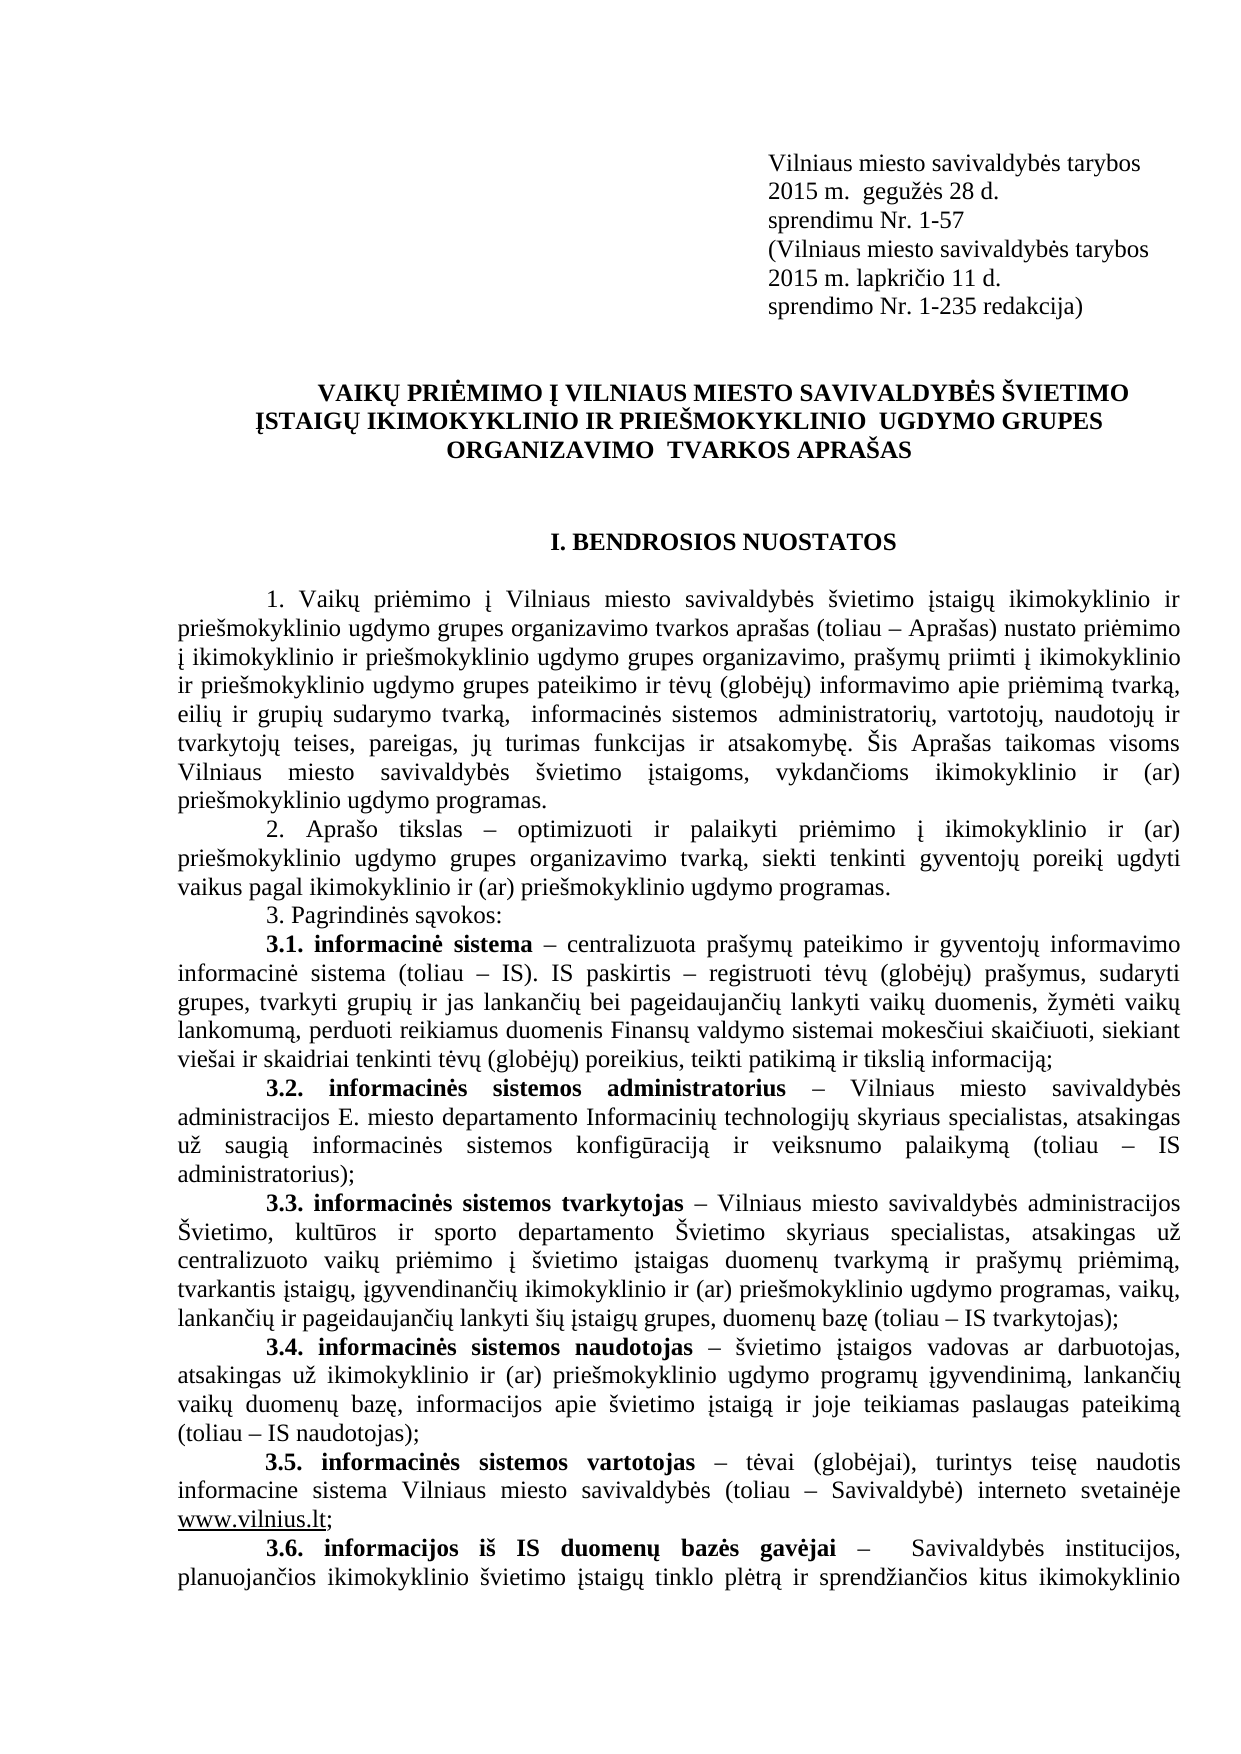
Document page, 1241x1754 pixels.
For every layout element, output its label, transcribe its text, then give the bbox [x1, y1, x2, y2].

text 2015 m. lapkričio 11 d. [177, 263, 1181, 291]
text 1. Vaikų priėmimo į Vilniaus miesto savivaldybės švietimo įstaigų ikimokyklinio ir priešmokyklinio ugdymo grupes organizavimo tvarkos aprašas (toliau – Aprašas) nustato priėmimo į ikimokyklinio ir priešmokyklinio ugdymo grupes organizavimo, prašymų priimti į ikimokyklinio ir priešmokyklinio ugdymo grupes pateikimo ir tėvų (globėjų) informavimo apie priėmimą tvarką, eilių ir grupių sudarymo tvarką, informacinės sistemos administratorių, vartotojų, naudotojų ir tvarkytojų teises, pareigas, jų turimas funkcijas ir atsakomybę. Šis Aprašas taikomas visoms Vilniaus miesto savivaldybės švietimo įstaigoms, vykdančioms ikimokyklinio ir (ar) priešmokyklinio ugdymo programas. [177, 584, 1181, 814]
text 2. Aprašo tikslas – optimizuoti ir palaikyti priėmimo į ikimokyklinio ir (ar) priešmokyklinio ugdymo grupes organizavimo tvarką, siekti tenkinti gyventojų poreikį ugdyti vaikus pagal ikimokyklinio ir (ar) priešmokyklinio ugdymo programas. [177, 814, 1181, 900]
text sprendimo Nr. 1-235 redakcija) [177, 291, 1181, 320]
text 3.3. informacinės sistemos tvarkytojas – Vilniaus miesto savivaldybės administracijos Švietimo, kultūros ir sporto departamento Švietimo skyriaus specialistas, atsakingas už centralizuoto vaikų priėmimo į švietimo įstaigas duomenų tvarkymą ir prašymų priėmimą, tvarkantis įstaigų, įgyvendinančių ikimokyklinio ir (ar) priešmokyklinio ugdymo programas, vaikų, lankančių ir pageidaujančių lankyti šių įstaigų grupes, duomenų bazę (toliau – IS tvarkytojas); [177, 1188, 1181, 1332]
text 2015 m. gegužės 28 d. [177, 176, 1181, 205]
text 3.1. informacinė sistema – centralizuota prašymų pateikimo ir gyventojų informavimo informacinė sistema (toliau – IS). IS paskirtis – registruoti tėvų (globėjų) prašymus, sudaryti grupes, tvarkyti grupių ir jas lankančių bei pageidaujančių lankyti vaikų duomenis, žymėti vaikų lankomumą, perduoti reikiamus duomenis Finansų valdymo sistemai mokesčiui skaičiuoti, siekiant viešai ir skaidriai tenkinti tėvų (globėjų) poreikius, teikti patikimą ir tikslią informaciją; [177, 929, 1181, 1073]
text (Vilniaus miesto savivaldybės tarybos [177, 234, 1181, 263]
text I. BENDROSIOS NUOSTATOS [177, 527, 1181, 555]
text 3. Pagrindinės sąvokos: [177, 900, 1181, 929]
text VAIKŲ PRIĖMIMO Į VILNIAUS MIESTO SAVIVALDYBĖS ŠVIETIMO ĮSTAIGŲ IKIMOKYKLINIO IR PRIEŠMOKYKLINIO UGDYMO GRUPES ORGANIZAVIMO TVARKOS APRAŠAS [177, 378, 1181, 464]
text 3.5. informacinės sistemos vartotojas – tėvai (globėjai), turintys teisę naudotis informacine sistema Vilniaus miesto savivaldybės (toliau – Savivaldybė) interneto svetainėje www.vilnius.lt; [177, 1447, 1181, 1533]
text 3.6. informacijos iš IS duomenų bazės gavėjai – Savivaldybės institucijos, planuojančios ikimokyklinio švietimo įstaigų tinklo plėtrą ir sprendžiančios kitus ikimokyklinio [177, 1533, 1181, 1590]
text sprendimu Nr. 1-57 [177, 205, 1181, 234]
text Vilniaus miesto savivaldybės tarybos [177, 148, 1181, 176]
text 3.2. informacinės sistemos administratorius – Vilniaus miesto savivaldybės administracijos E. miesto departamento Informacinių technologijų skyriaus specialistas, atsakingas už saugią informacinės sistemos konfigūraciją ir veiksnumo palaikymą (toliau – IS administratorius); [177, 1073, 1181, 1188]
text 3.4. informacinės sistemos naudotojas – švietimo įstaigos vadovas ar darbuotojas, atsakingas už ikimokyklinio ir (ar) priešmokyklinio ugdymo programų įgyvendinimą, lankančių vaikų duomenų bazę, informacijos apie švietimo įstaigą ir joje teikiamas paslaugas pateikimą (toliau – IS naudotojas); [177, 1332, 1181, 1447]
